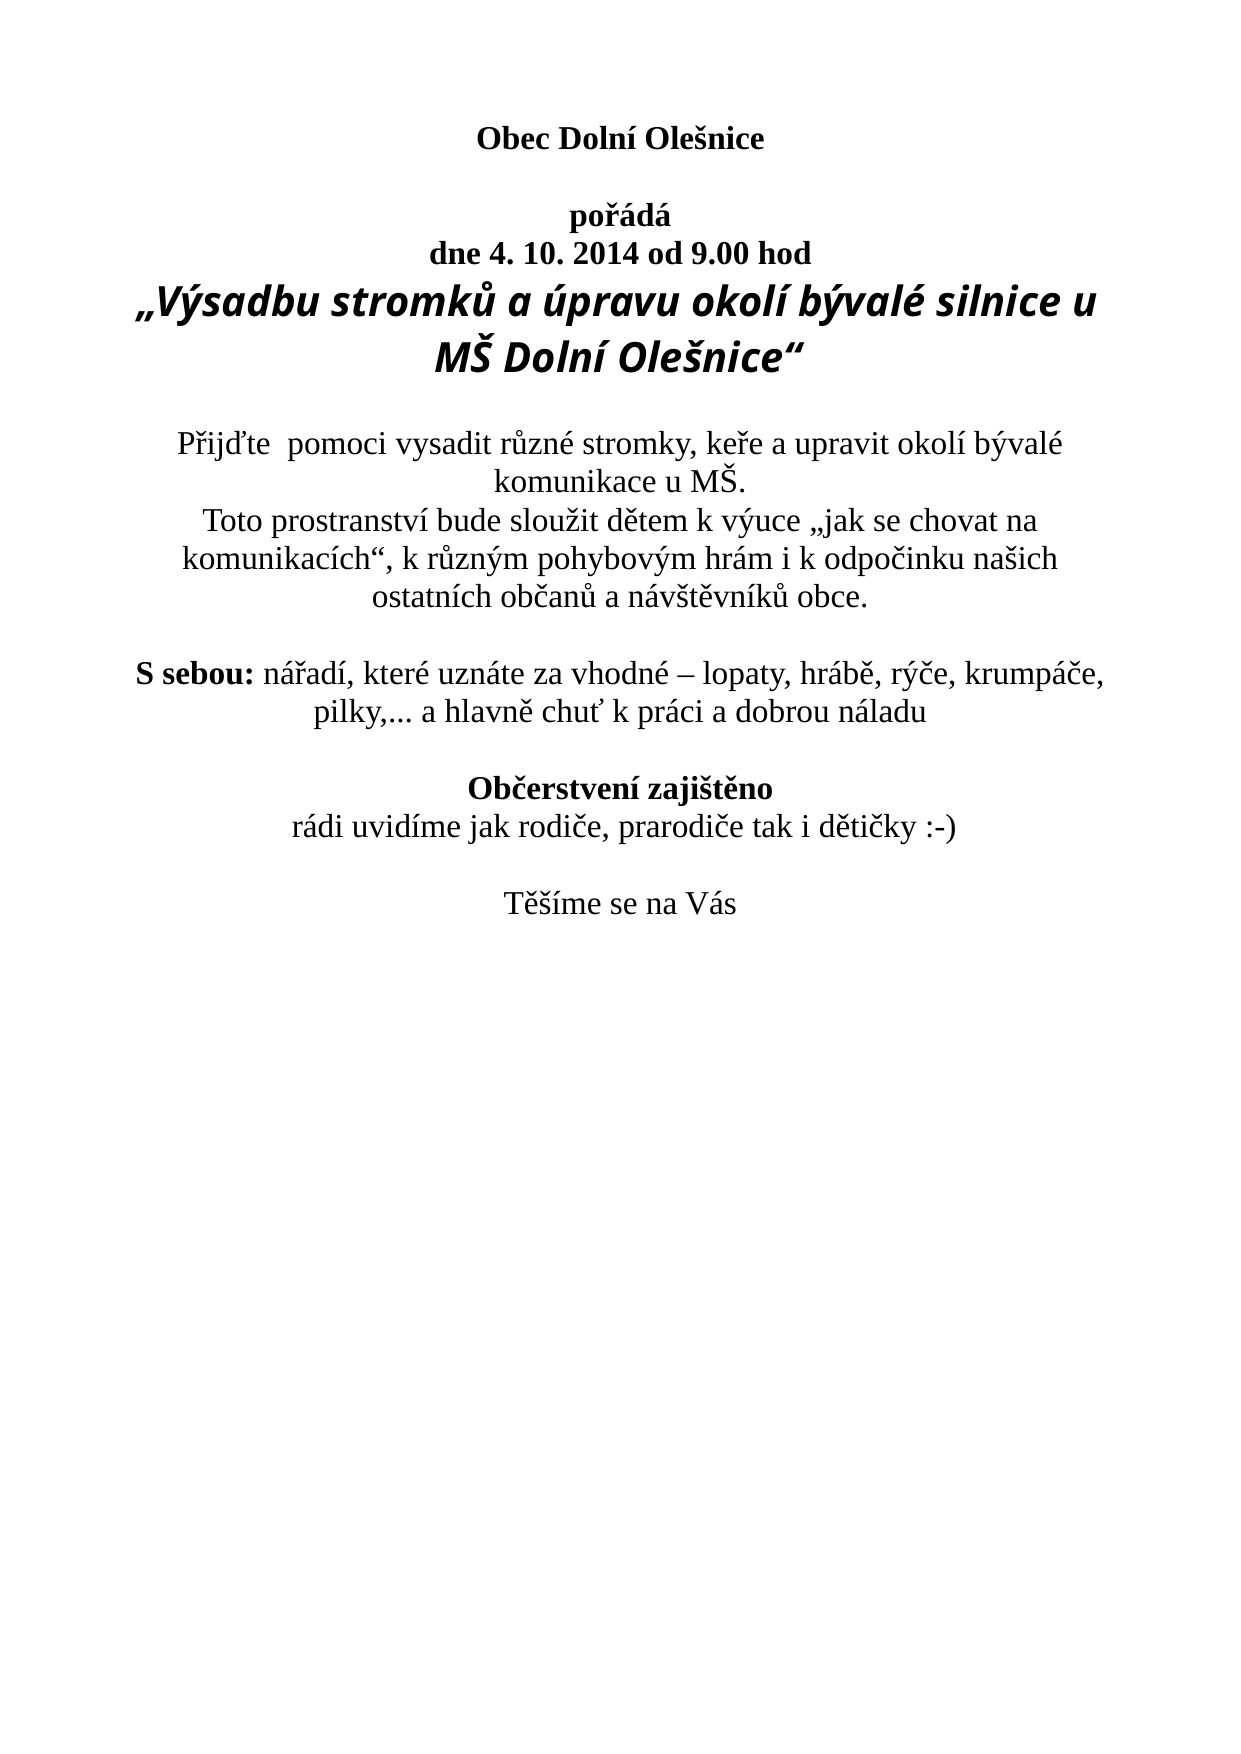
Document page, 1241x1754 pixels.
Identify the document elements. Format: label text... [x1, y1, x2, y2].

text Občerstvení zajištěno [118, 768, 1122, 807]
text Toto prostranství bude sloužit dětem k výuce „jak se chovat na komunikacích“, k různým pohybovým hrám i k odpočinku našich ostatních občanů a návštěvníků obce. [118, 500, 1122, 615]
text rádi uvidíme jak rodiče, prarodiče tak i dětičky :-) [118, 807, 1122, 845]
text S sebou: nářadí, které uznáte za vhodné – lopaty, hrábě, rýče, krumpáče, pilky,... a hlavně chuť k práci a dobrou náladu [118, 653, 1122, 730]
text pořádá [118, 195, 1122, 233]
text Obec Dolní Olešnice [118, 118, 1122, 156]
text Těšíme se na Vás [118, 883, 1122, 922]
text Přijďte pomoci vysadit různé stromky, keře a upravit okolí bývalé komunikace u MŠ. [118, 423, 1122, 500]
text „Výsadbu stromků a úpravu okolí bývalé silnice u MŠ Dolní Olešnice“ [118, 271, 1122, 385]
text dne 4. 10. 2014 od 9.00 hod [118, 233, 1122, 271]
